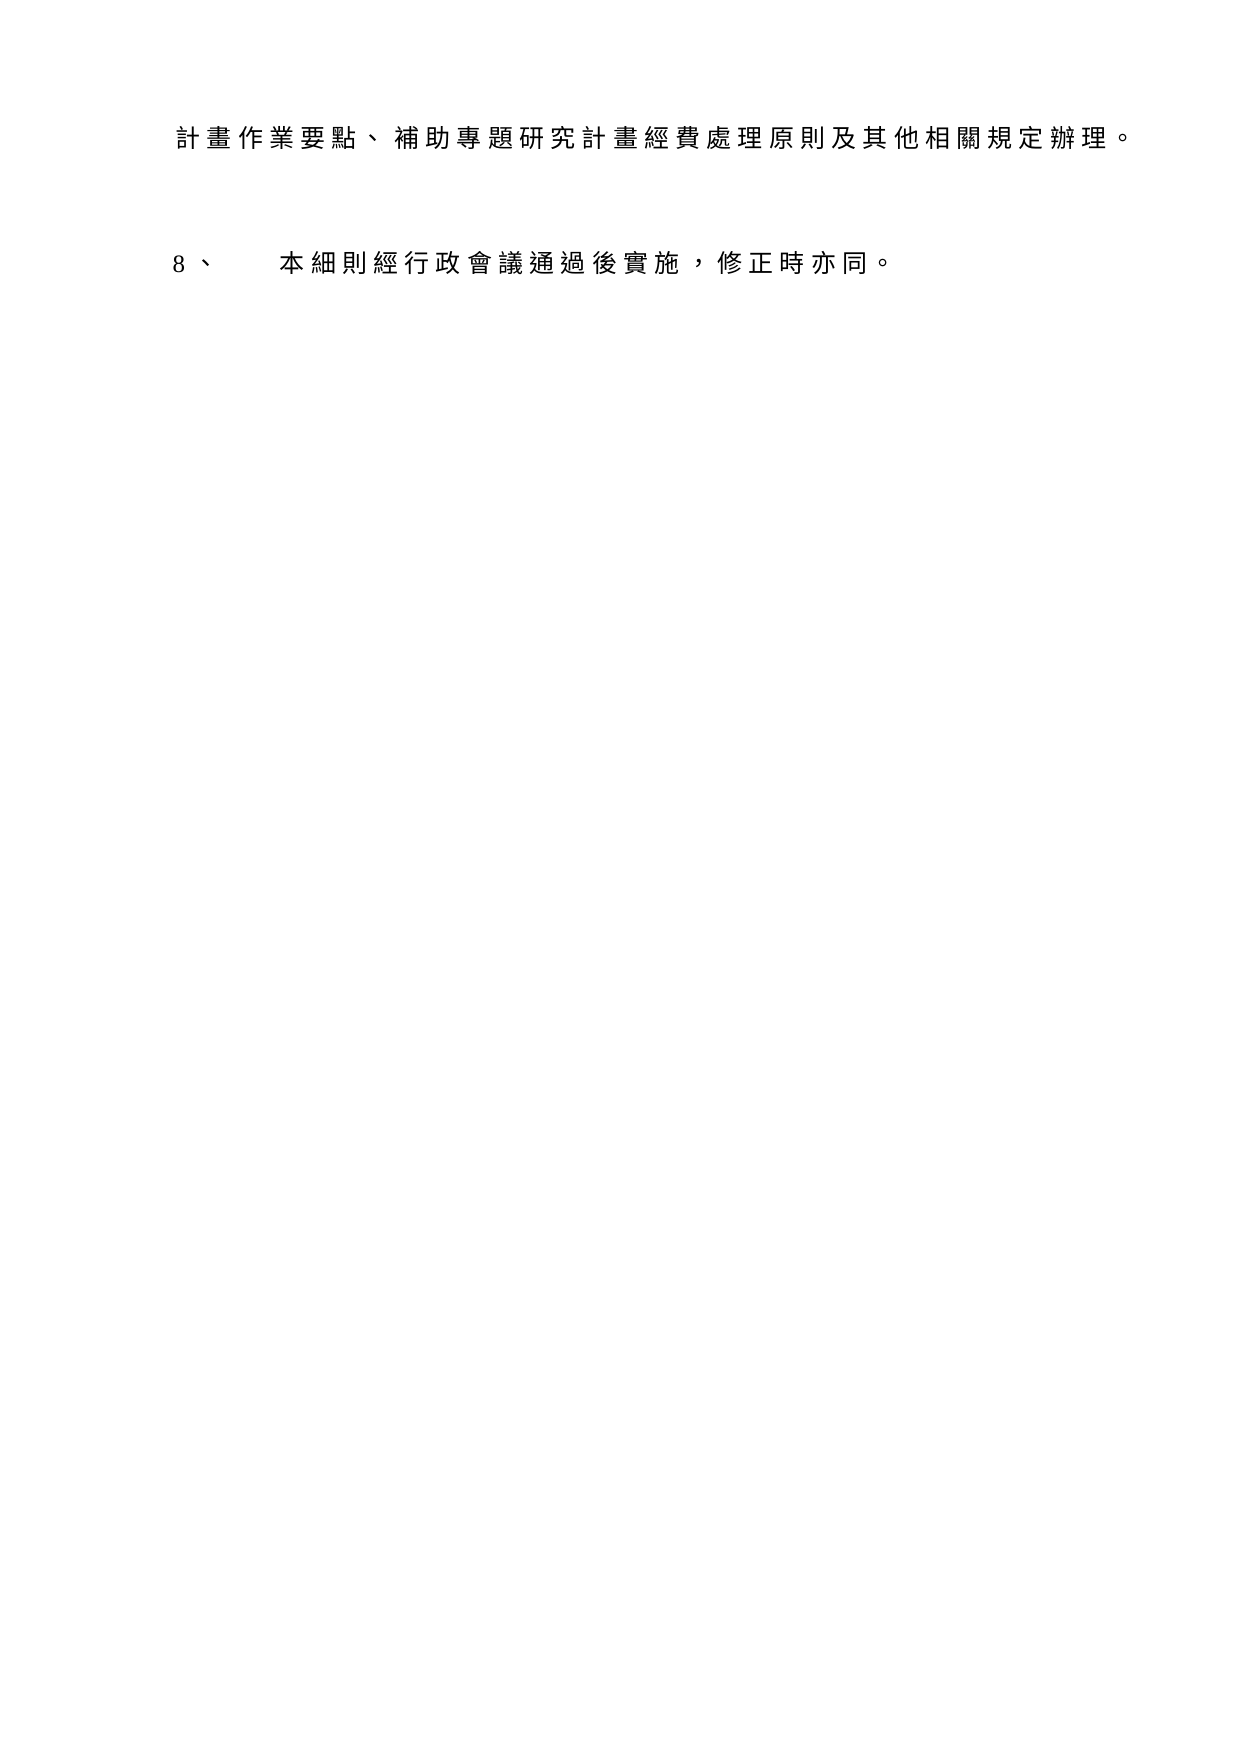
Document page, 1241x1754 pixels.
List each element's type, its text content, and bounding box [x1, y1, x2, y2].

list 本細則經行政會議通過後實施，修正時亦同。 [171, 220, 1120, 283]
list 本計畫經費之請撥、支用及核結作業，應依本細則執行，如有未盡事宜，得依各子計畫經費支用注意事項及相關規定或教育部補助及委辦經費核撥結報作業要點、國家科學及技術委員會補助專題研究計畫作業要點、補助專題研究計畫經費處理原則及其他相關規定辦理。 [171, 95, 1120, 220]
